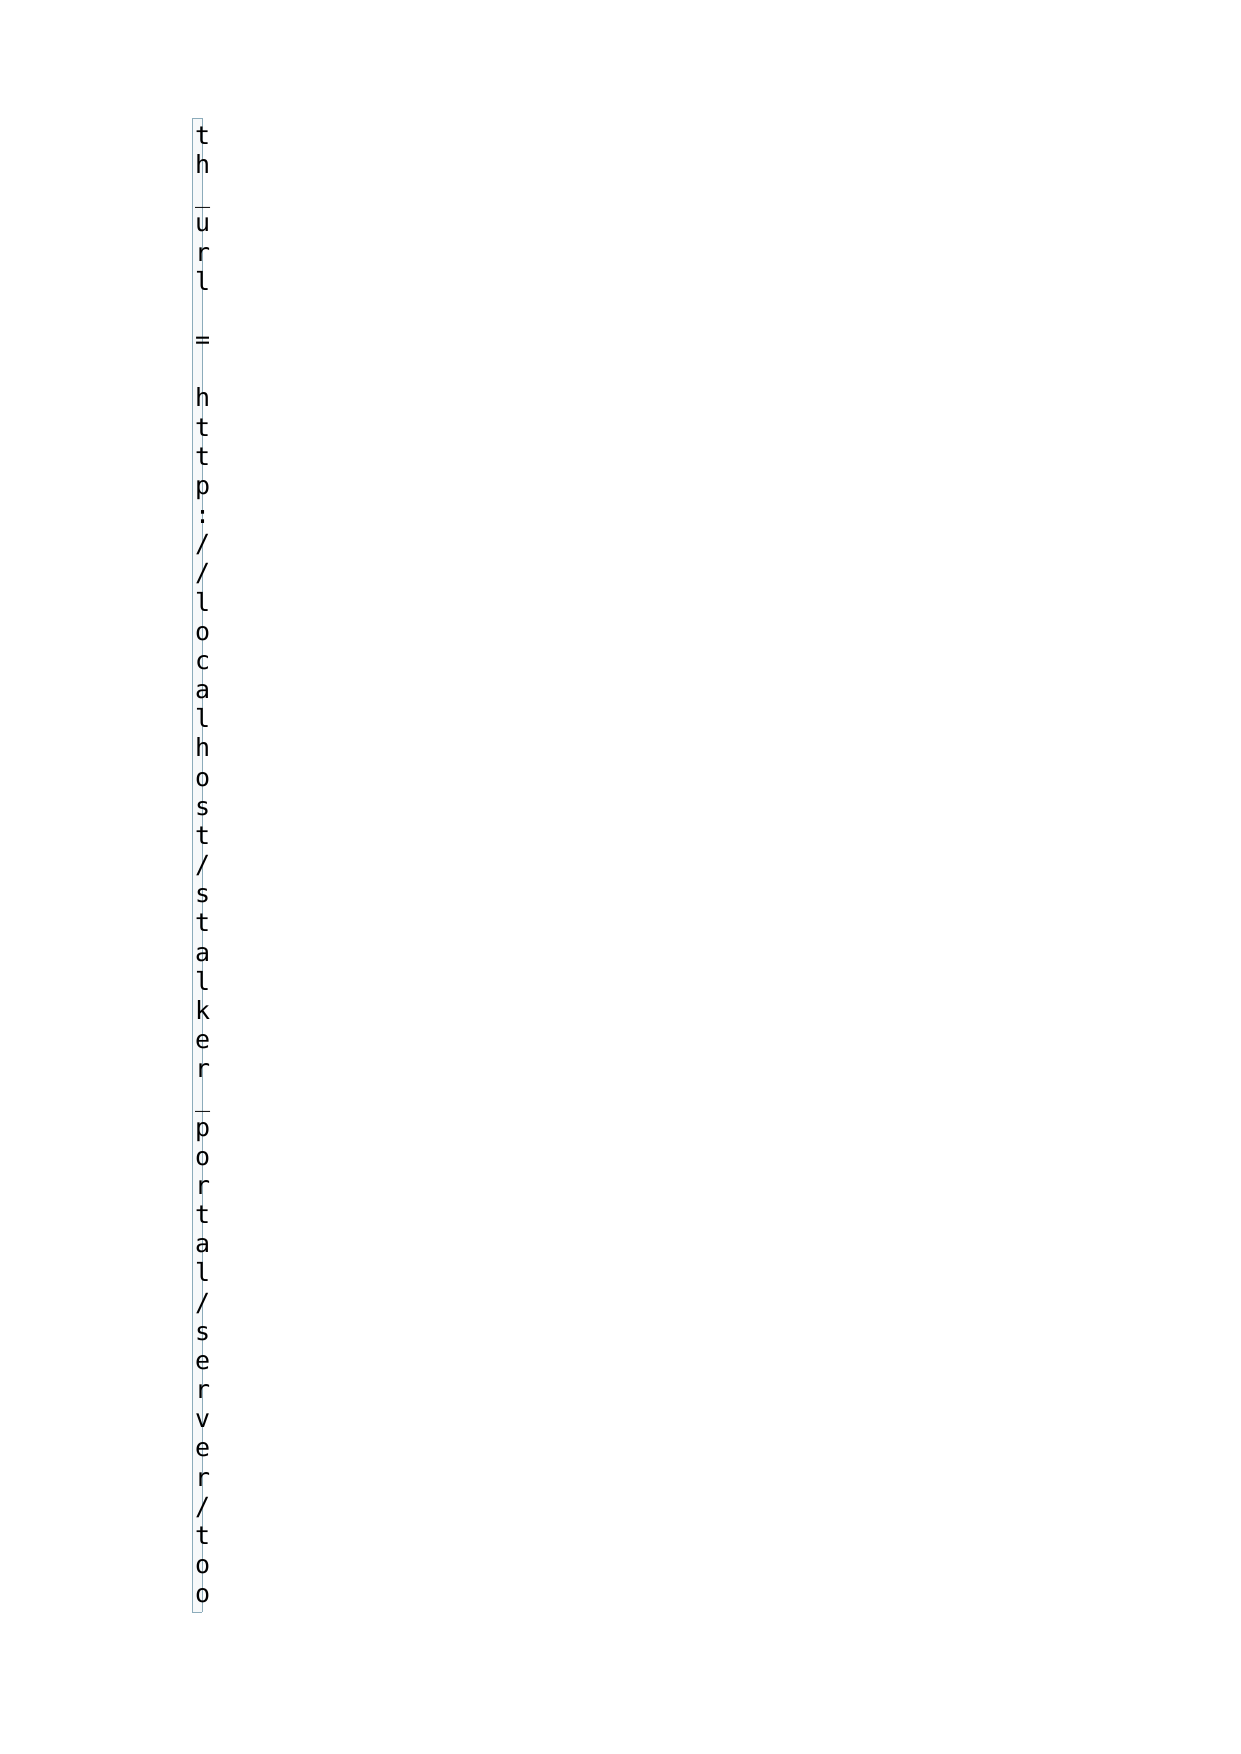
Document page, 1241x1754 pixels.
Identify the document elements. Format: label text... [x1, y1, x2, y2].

table_header auth_url = http://localhost/stalker_portal/server/tools/auth_simple.php [193, 119, 202, 1612]
